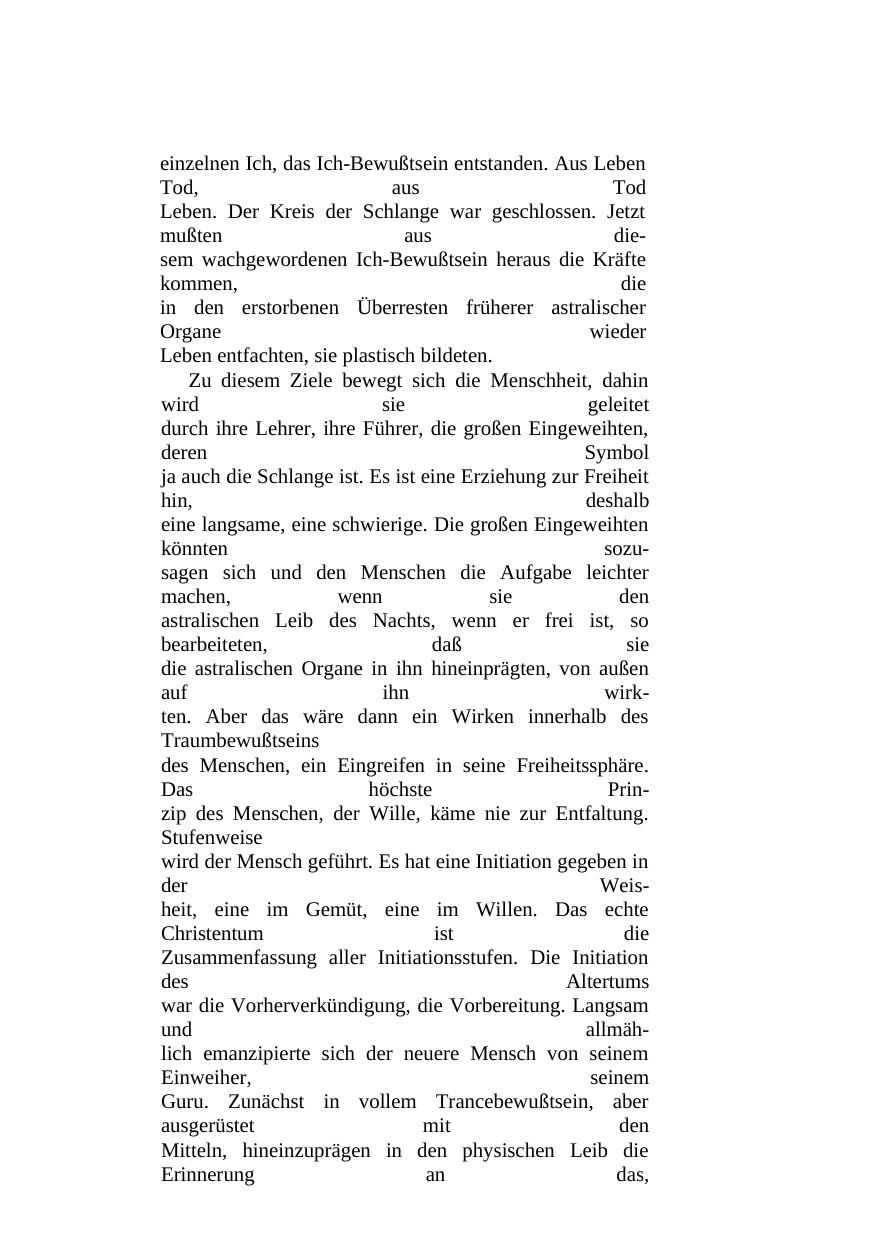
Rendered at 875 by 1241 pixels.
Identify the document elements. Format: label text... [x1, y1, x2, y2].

text einzelnen Ich, das Ich-Bewußtsein entstanden. Aus Leben Tod, aus Tod Leben. Der Kreis der Schlange war geschlossen. Jetzt mußten aus die- sem wachgewordenen Ich-Bewußtsein heraus die Kräfte kommen, die in den erstorbenen Überresten früherer astralischer Organe wieder Leben entfachten, sie plastisch bildeten. [160, 151, 646, 367]
text Zu diesem Ziele bewegt sich die Menschheit, dahin wird sie geleitet durch ihre Lehrer, ihre Führer, die großen Eingeweihten, deren Symbol ja auch die Schlange ist. Es ist eine Erziehung zur Freiheit hin, deshalb eine langsame, eine schwierige. Die großen Eingeweihten könnten sozu- sagen sich und den Menschen die Aufgabe leichter machen, wenn sie den astralischen Leib des Nachts, wenn er frei ist, so bearbeiteten, daß sie die astralischen Organe in ihn hineinprägten, von außen auf ihn wirk- ten. Aber das wäre dann ein Wirken innerhalb des Traumbewußtseins des Menschen, ein Eingreifen in seine Freiheitssphäre. Das höchste Prin- zip des Menschen, der Wille, käme nie zur Entfaltung. Stufenweise wird der Mensch geführt. Es hat eine Initiation gegeben in der Weis- heit, eine im Gemüt, eine im Willen. Das echte Christentum ist die Zusammenfassung aller Initiationsstufen. Die Initiation des Altertums war die Vorherverkündigung, die Vorbereitung. Langsam und allmäh- lich emanzipierte sich der neuere Mensch von seinem Einweiher, seinem Guru. Zunächst in vollem Trancebewußtsein, aber ausgerüstet mit den Mitteln, hineinzuprägen in den physischen Leib die Erinnerung an das, [161, 367, 649, 1186]
